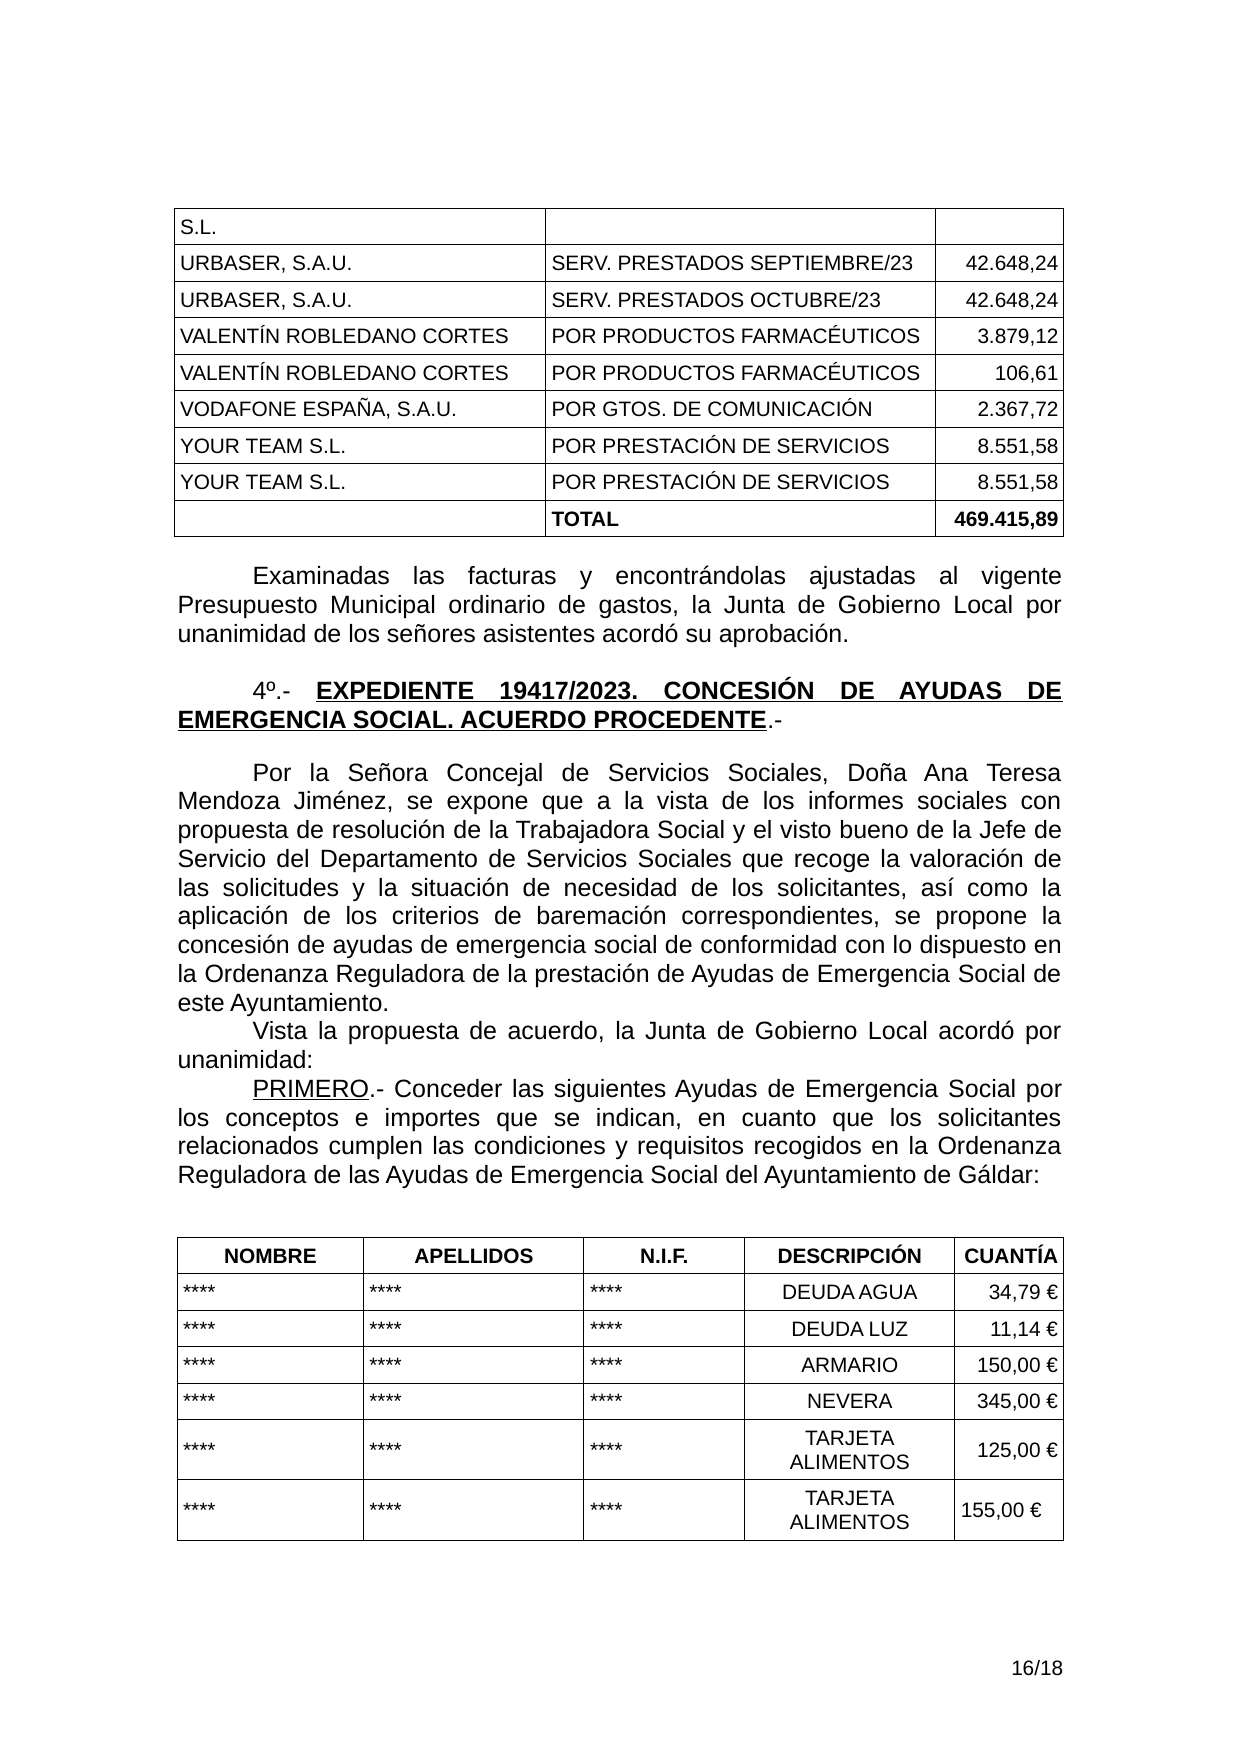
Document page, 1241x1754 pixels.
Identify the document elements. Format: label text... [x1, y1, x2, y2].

table_cell URBASER, S.A.U. [175, 245, 545, 281]
table_cell 11,14 € [955, 1311, 1063, 1346]
table_cell NEVERA [745, 1384, 954, 1419]
table_cell **** [178, 1274, 363, 1309]
table_cell **** [178, 1347, 363, 1382]
table_cell **** [178, 1384, 363, 1419]
table_cell TARJETA ALIMENTOS [745, 1480, 954, 1540]
table_cell **** [584, 1420, 744, 1479]
table_cell 125,00 € [955, 1420, 1063, 1479]
table_cell **** [364, 1311, 583, 1346]
table_cell 42.648,24 [936, 245, 1063, 281]
table_cell POR GTOS. DE COMUNICACIÓN [546, 391, 935, 427]
table_cell POR PRESTACIÓN DE SERVICIOS [546, 464, 935, 499]
table_cell 150,00 € [955, 1347, 1063, 1382]
table_cell 42.648,24 [936, 282, 1063, 317]
table_header CUANTÍA [955, 1238, 1063, 1273]
table_cell **** [584, 1480, 744, 1540]
text Vista la propuesta de acuerdo, la Junta de Gobierno Local acordó por unanimidad: [177, 1016, 1063, 1074]
text 4º.- EXPEDIENTE 19417/2023. CONCESIÓN DE AYUDAS DE EMERGENCIA SOCIAL. ACUERDO PROCEDENTE.- [177, 676, 1063, 733]
table_cell **** [178, 1480, 363, 1540]
table_cell SERV. PRESTADOS OCTUBRE/23 [546, 282, 935, 317]
table_cell TOTAL [546, 501, 935, 536]
table_cell **** [584, 1347, 744, 1382]
table_header NOMBRE [178, 1238, 363, 1273]
table_cell TARJETA ALIMENTOS [745, 1420, 954, 1479]
table_cell POR PRODUCTOS FARMACÉUTICOS [546, 318, 935, 354]
table_cell VALENTÍN ROBLEDANO CORTES [175, 355, 545, 390]
table_cell 3.879,12 [936, 318, 1063, 354]
table_header APELLIDOS [364, 1238, 583, 1273]
table_cell [175, 501, 545, 536]
table_cell DEUDA LUZ [745, 1311, 954, 1346]
table_cell **** [364, 1274, 583, 1309]
table_cell [936, 209, 1063, 244]
table_cell 8.551,58 [936, 428, 1063, 463]
table_cell 155,00 € [955, 1480, 1063, 1540]
table_cell 106,61 [936, 355, 1063, 390]
table_cell VODAFONE ESPAÑA, S.A.U. [175, 391, 545, 427]
table_cell ARMARIO [745, 1347, 954, 1382]
table_cell URBASER, S.A.U. [175, 282, 545, 317]
table_cell **** [364, 1480, 583, 1540]
table_cell **** [178, 1311, 363, 1346]
table_cell **** [364, 1384, 583, 1419]
table_cell **** [584, 1311, 744, 1346]
table_cell **** [364, 1347, 583, 1382]
table_cell YOUR TEAM S.L. [175, 464, 545, 499]
table_cell **** [178, 1420, 363, 1479]
table_cell YOUR TEAM S.L. [175, 428, 545, 463]
table_header N.I.F. [584, 1238, 744, 1273]
text PRIMERO.- Conceder las siguientes Ayudas de Emergencia Social por los conceptos e importes que se indican, en cuanto que los solicitantes relacionados cumplen las condiciones y requisitos recogidos en la Ordenanza Reguladora de las Ayudas de Emergencia Social del Ayuntamiento de Gáldar: [177, 1074, 1063, 1189]
table_cell 2.367,72 [936, 391, 1063, 427]
table_cell S.L. [175, 209, 545, 244]
table_cell 469.415,89 [936, 501, 1063, 536]
text Por la Señora Concejal de Servicios Sociales, Doña Ana Teresa Mendoza Jiménez, se expone que a la vista de los informes sociales con propuesta de resolución de la Trabajadora Social y el visto bueno de la Jefe de Servicio del Departamento de Servicios Sociales que recoge la valoración de las solicitudes y la situación de necesidad de los solicitantes, así como la aplicación de los criterios de baremación correspondientes, se propone la concesión de ayudas de emergencia social de conformidad con lo dispuesto en la Ordenanza Reguladora de la prestación de Ayudas de Emergencia Social de este Ayuntamiento. [177, 757, 1063, 1016]
table_cell [546, 209, 935, 244]
table_cell **** [584, 1384, 744, 1419]
table_cell 8.551,58 [936, 464, 1063, 499]
table_cell DEUDA AGUA [745, 1274, 954, 1309]
table_cell POR PRODUCTOS FARMACÉUTICOS [546, 355, 935, 390]
table_cell 34,79 € [955, 1274, 1063, 1309]
table_cell VALENTÍN ROBLEDANO CORTES [175, 318, 545, 354]
table_cell SERV. PRESTADOS SEPTIEMBRE/23 [546, 245, 935, 281]
text Examinadas las facturas y encontrándolas ajustadas al vigente Presupuesto Municipal ordinario de gastos, la Junta de Gobierno Local por unanimidad de los señores asistentes acordó su aprobación. [177, 561, 1063, 647]
table_header DESCRIPCIÓN [745, 1238, 954, 1273]
table_cell POR PRESTACIÓN DE SERVICIOS [546, 428, 935, 463]
table_cell 345,00 € [955, 1384, 1063, 1419]
table_cell **** [364, 1420, 583, 1479]
table_cell **** [584, 1274, 744, 1309]
